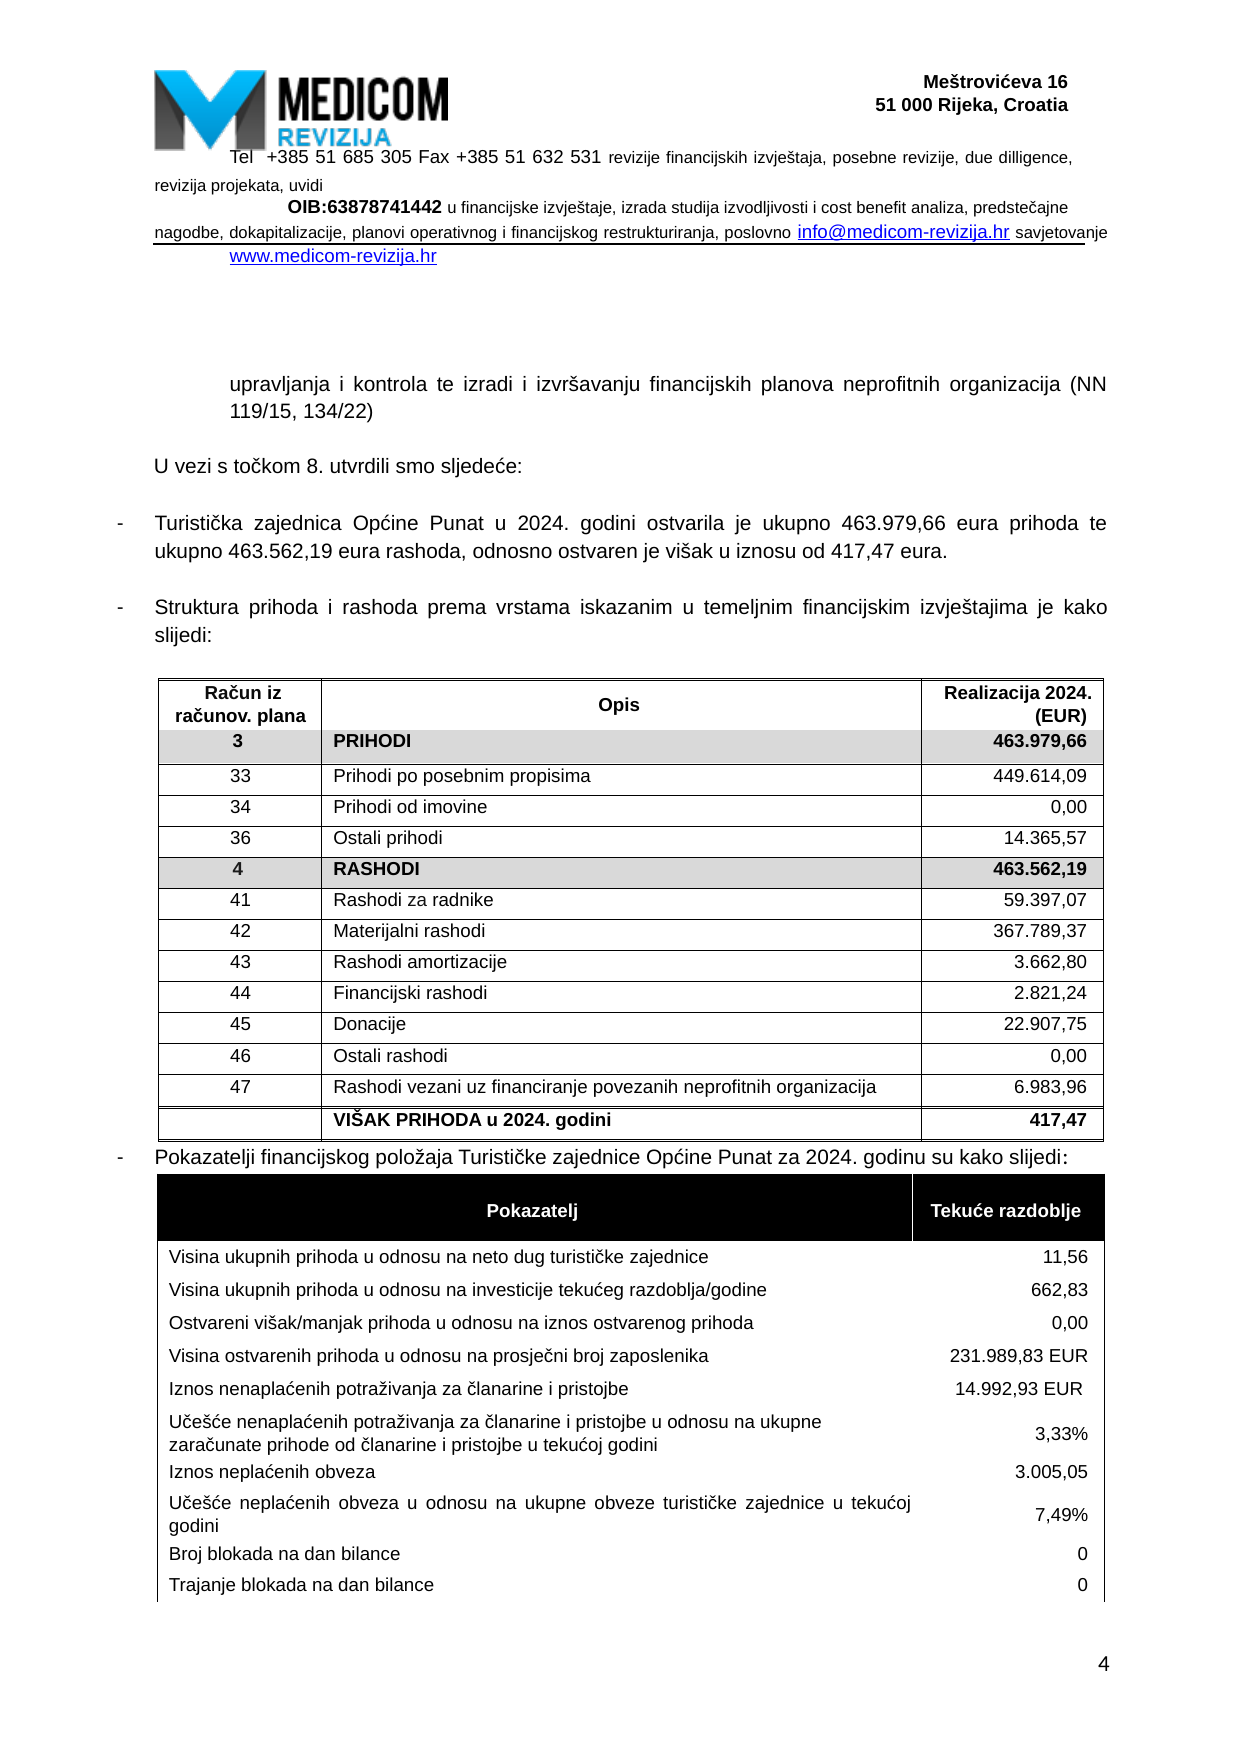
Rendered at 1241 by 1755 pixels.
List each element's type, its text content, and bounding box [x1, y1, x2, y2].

table_cell Učešće nenaplaćenih potraživanja za članarine i pristojbe u odnosu na ukupne zaračunate prihode od članarine i pristojbe u tekućoj godini [158, 1407, 912, 1457]
table_cell 47 [159, 1075, 321, 1106]
table_cell Financijski rashodi [322, 982, 921, 1012]
table_cell Ostali prihodi [322, 827, 921, 857]
table_cell 463.562,19 [922, 858, 1103, 888]
table_cell Visina ukupnih prihoda u odnosu na neto dug turističke zajednice [158, 1241, 912, 1275]
table_cell 463.979,66 [922, 731, 1103, 763]
table_cell 43 [159, 951, 321, 981]
table_cell 3,33% [913, 1407, 1104, 1457]
table_cell 0,00 [922, 796, 1103, 826]
table_cell PRIHODI [322, 731, 921, 763]
table_cell Prihodi po posebnim propisima [322, 765, 921, 795]
table_cell Donacije [322, 1013, 921, 1043]
table_cell 41 [159, 889, 321, 919]
list Struktura prihoda i rashoda prema vrstama iskazanim u temeljnim financijskim izvještajima je kako slijedi: [117, 594, 1108, 646]
table_cell Ostali rashodi [322, 1044, 921, 1074]
table_cell Visina ukupnih prihoda u odnosu na investicije tekućeg razdoblja/godine [158, 1275, 912, 1308]
table_cell 3.005,05 [913, 1457, 1104, 1488]
list Turistička zajednica Općine Punat u 2024. godini ostvarila je ukupno 463.979,66 eura prihoda te ukupno 463.562,19 eura rashoda, odnosno ostvaren je višak u iznosu od 417,47 eura. [117, 510, 1108, 562]
table_cell VIŠAK PRIHODA u 2024. godini [322, 1109, 921, 1139]
table_cell 11,56 [913, 1241, 1104, 1275]
table_cell RASHODI [322, 858, 921, 888]
table_cell 7,49% [913, 1488, 1104, 1538]
table_cell 0,00 [913, 1308, 1104, 1341]
table_cell Prihodi od imovine [322, 796, 921, 826]
table_cell 0,00 [922, 1044, 1103, 1074]
table_cell 59.397,07 [922, 889, 1103, 919]
table_header Tekuće razdoblje [913, 1178, 1104, 1241]
table_cell 0 [913, 1538, 1104, 1569]
list Pokazatelji financijskog položaja Turističke zajednice Općine Punat za 2024. godinu su kako slijedi: [117, 1142, 1108, 1170]
table_cell 2.821,24 [922, 982, 1103, 1012]
text U vezi s točkom 8. utvrdili smo sljedeće: [154, 454, 1108, 478]
table_cell Iznos nenaplaćenih potraživanja za članarine i pristojbe [158, 1374, 912, 1407]
table_cell 14.992,93 EUR [913, 1374, 1104, 1407]
table_cell Broj blokada na dan bilance [158, 1538, 912, 1569]
table_cell Iznos neplaćenih obveza [158, 1457, 912, 1488]
table_header Pokazatelj [158, 1178, 912, 1241]
table_cell [159, 1109, 321, 1139]
table_cell 0 [913, 1570, 1104, 1602]
table_cell 46 [159, 1044, 321, 1074]
table_cell 449.614,09 [922, 765, 1103, 795]
table_header Opis [322, 681, 921, 730]
table_cell Ostvareni višak/manjak prihoda u odnosu na iznos ostvarenog prihoda [158, 1308, 912, 1341]
table_cell 45 [159, 1013, 321, 1043]
table_cell 14.365,57 [922, 827, 1103, 857]
table_cell 3.662,80 [922, 951, 1103, 981]
table_cell 33 [159, 765, 321, 795]
table_cell 231.989,83 EUR [913, 1341, 1104, 1374]
table_cell Trajanje blokada na dan bilance [158, 1570, 912, 1602]
table_cell Rashodi za radnike [322, 889, 921, 919]
table_cell 22.907,75 [922, 1013, 1103, 1043]
table_cell Visina ostvarenih prihoda u odnosu na prosječni broj zaposlenika [158, 1341, 912, 1374]
table_cell Rashodi amortizacije [322, 951, 921, 981]
table_cell 662,83 [913, 1275, 1104, 1308]
table_cell Rashodi vezani uz financiranje povezanih neprofitnih organizacija [322, 1075, 921, 1106]
table_cell 34 [159, 796, 321, 826]
table_cell 44 [159, 982, 321, 1012]
text upravljanja i kontrola te izradi i izvršavanju financijskih planova neprofitnih organizacija (NN 119/15, 134/22) [192, 372, 1108, 422]
table_cell 367.789,37 [922, 920, 1103, 950]
table_cell 6.983,96 [922, 1075, 1103, 1106]
table_cell 417,47 [922, 1109, 1103, 1139]
table_header Realizacija 2024. (EUR) [922, 681, 1103, 730]
table_cell 3 [159, 731, 321, 763]
table_header Račun iz računov. plana [159, 681, 321, 730]
table_cell 36 [159, 827, 321, 857]
table_cell 42 [159, 920, 321, 950]
table_cell Materijalni rashodi [322, 920, 921, 950]
table_cell Učešće neplaćenih obveza u odnosu na ukupne obveze turističke zajednice u tekućoj godini [158, 1488, 912, 1538]
table_cell 4 [159, 858, 321, 888]
